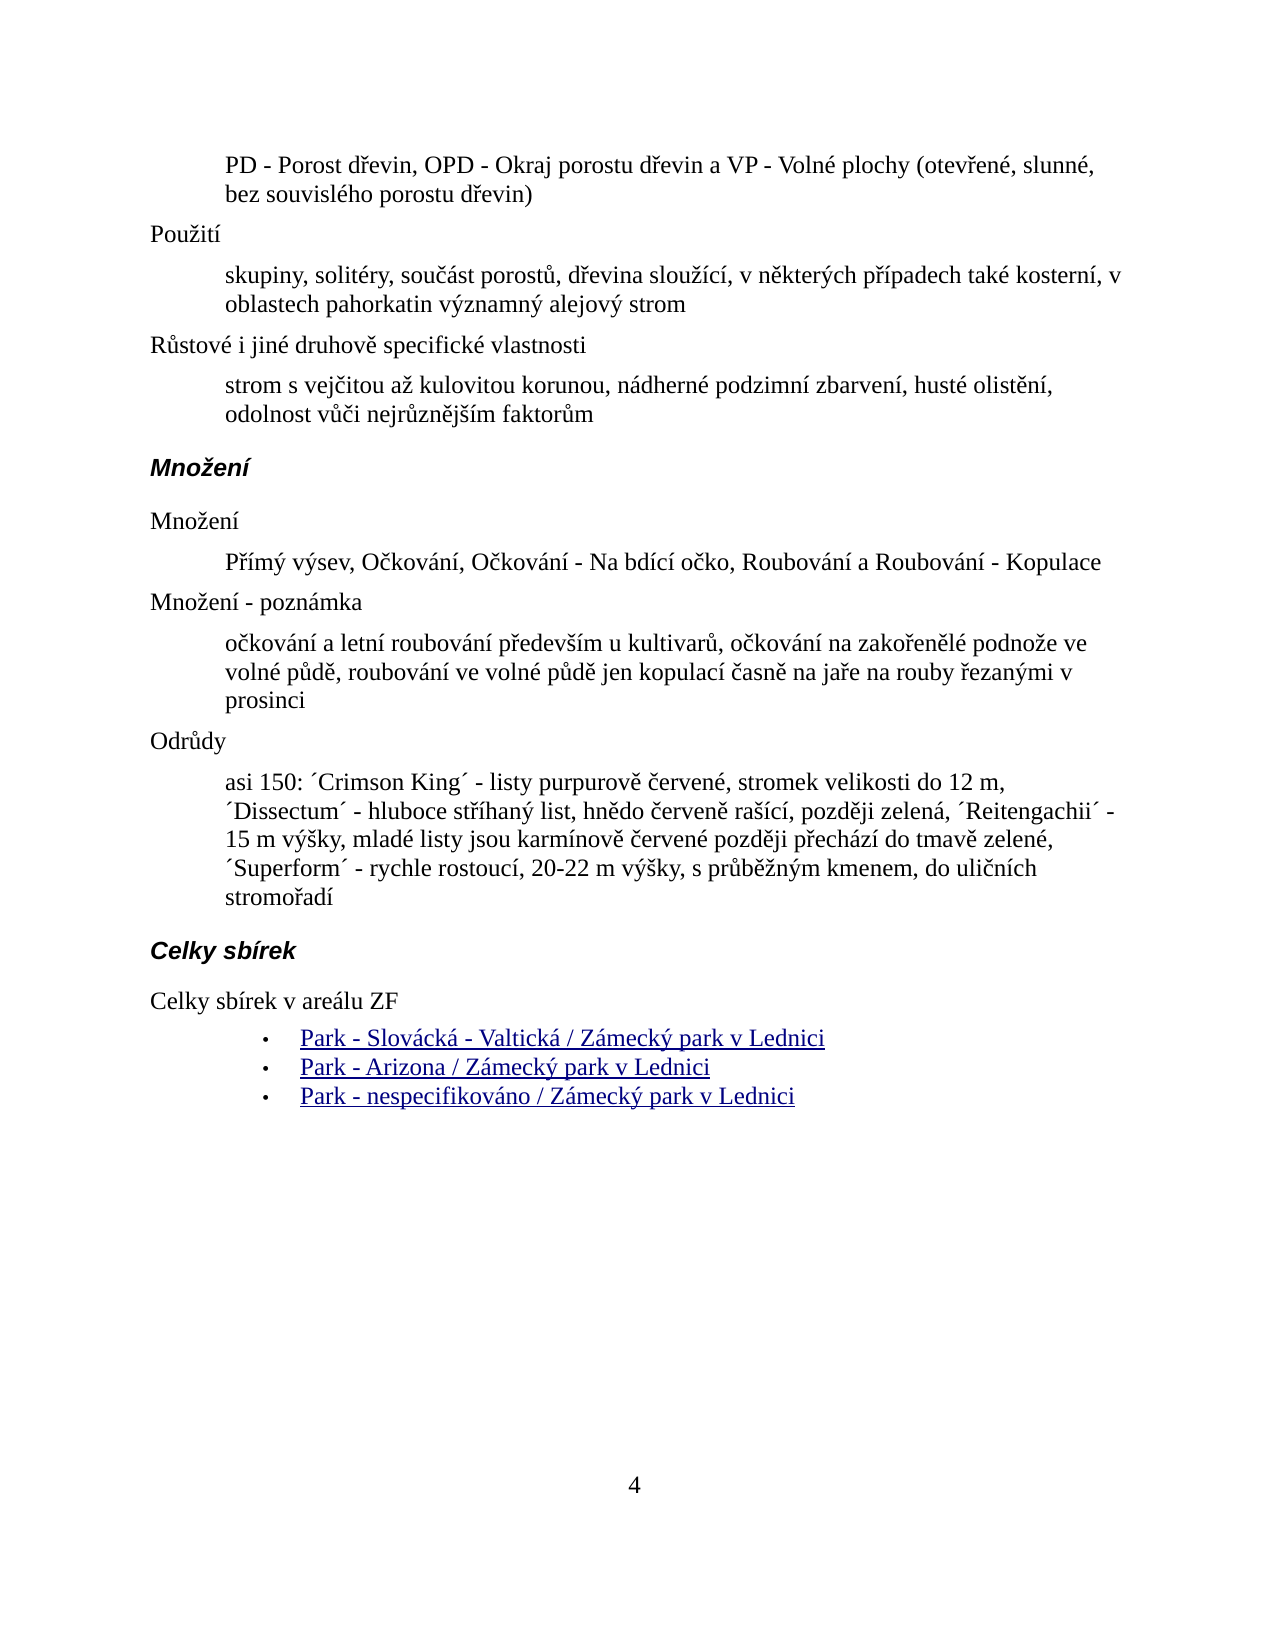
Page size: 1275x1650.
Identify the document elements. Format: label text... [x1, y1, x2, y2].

text Použití [150, 219, 1125, 248]
text Množení - poznámka [150, 587, 1125, 616]
text skupiny, solitéry, součást porostů, dřevina sloužící, v některých případech také kosterní, v oblastech pahorkatin významný alejový strom [225, 260, 1125, 318]
text asi 150: ´Crimson King´ - listy purpurově červené, stromek velikosti do 12 m, ´Dissectum´ - hluboce stříhaný list, hnědo červeně rašící, později zelená, ´Reitengachii´ - 15 m výšky, mladé listy jsou karmínově červené později přechází do tmavě zelené, ´Superform´ - rychle rostoucí, 20-22 m výšky, s průběžným kmenem, do uličních stromořadí [225, 767, 1125, 911]
text Odrůdy [150, 726, 1125, 755]
subtitle Celky sbírek [150, 936, 1125, 964]
list Park - Slovácká - Valtická / Zámecký park v Lednici [262, 1023, 1125, 1052]
text Růstové i jiné druhově specifické vlastnosti [150, 330, 1125, 358]
text Přímý výsev, Očkování, Očkování - Na bdící očko, Roubování a Roubování - Kopulace [225, 547, 1125, 575]
text Množení [150, 506, 1125, 535]
list Park - Arizona / Zámecký park v Lednici [262, 1052, 1125, 1081]
text PD - Porost dřevin, OPD - Okraj porostu dřevin a VP - Volné plochy (otevřené, slunné, bez souvislého porostu dřevin) [225, 150, 1125, 207]
list Park - nespecifikováno / Zámecký park v Lednici [262, 1081, 1125, 1110]
text strom s vejčitou až kulovitou korunou, nádherné podzimní zbarvení, husté olistění, odolnost vůči nejrůznějším faktorům [225, 370, 1125, 428]
subtitle Množení [150, 453, 1125, 481]
text Celky sbírek v areálu ZF [150, 986, 1125, 1014]
text očkování a letní roubování především u kultivarů, očkování na zakořenělé podnože ve volné půdě, roubování ve volné půdě jen kopulací časně na jaře na rouby řezanými v prosinci [225, 628, 1125, 714]
